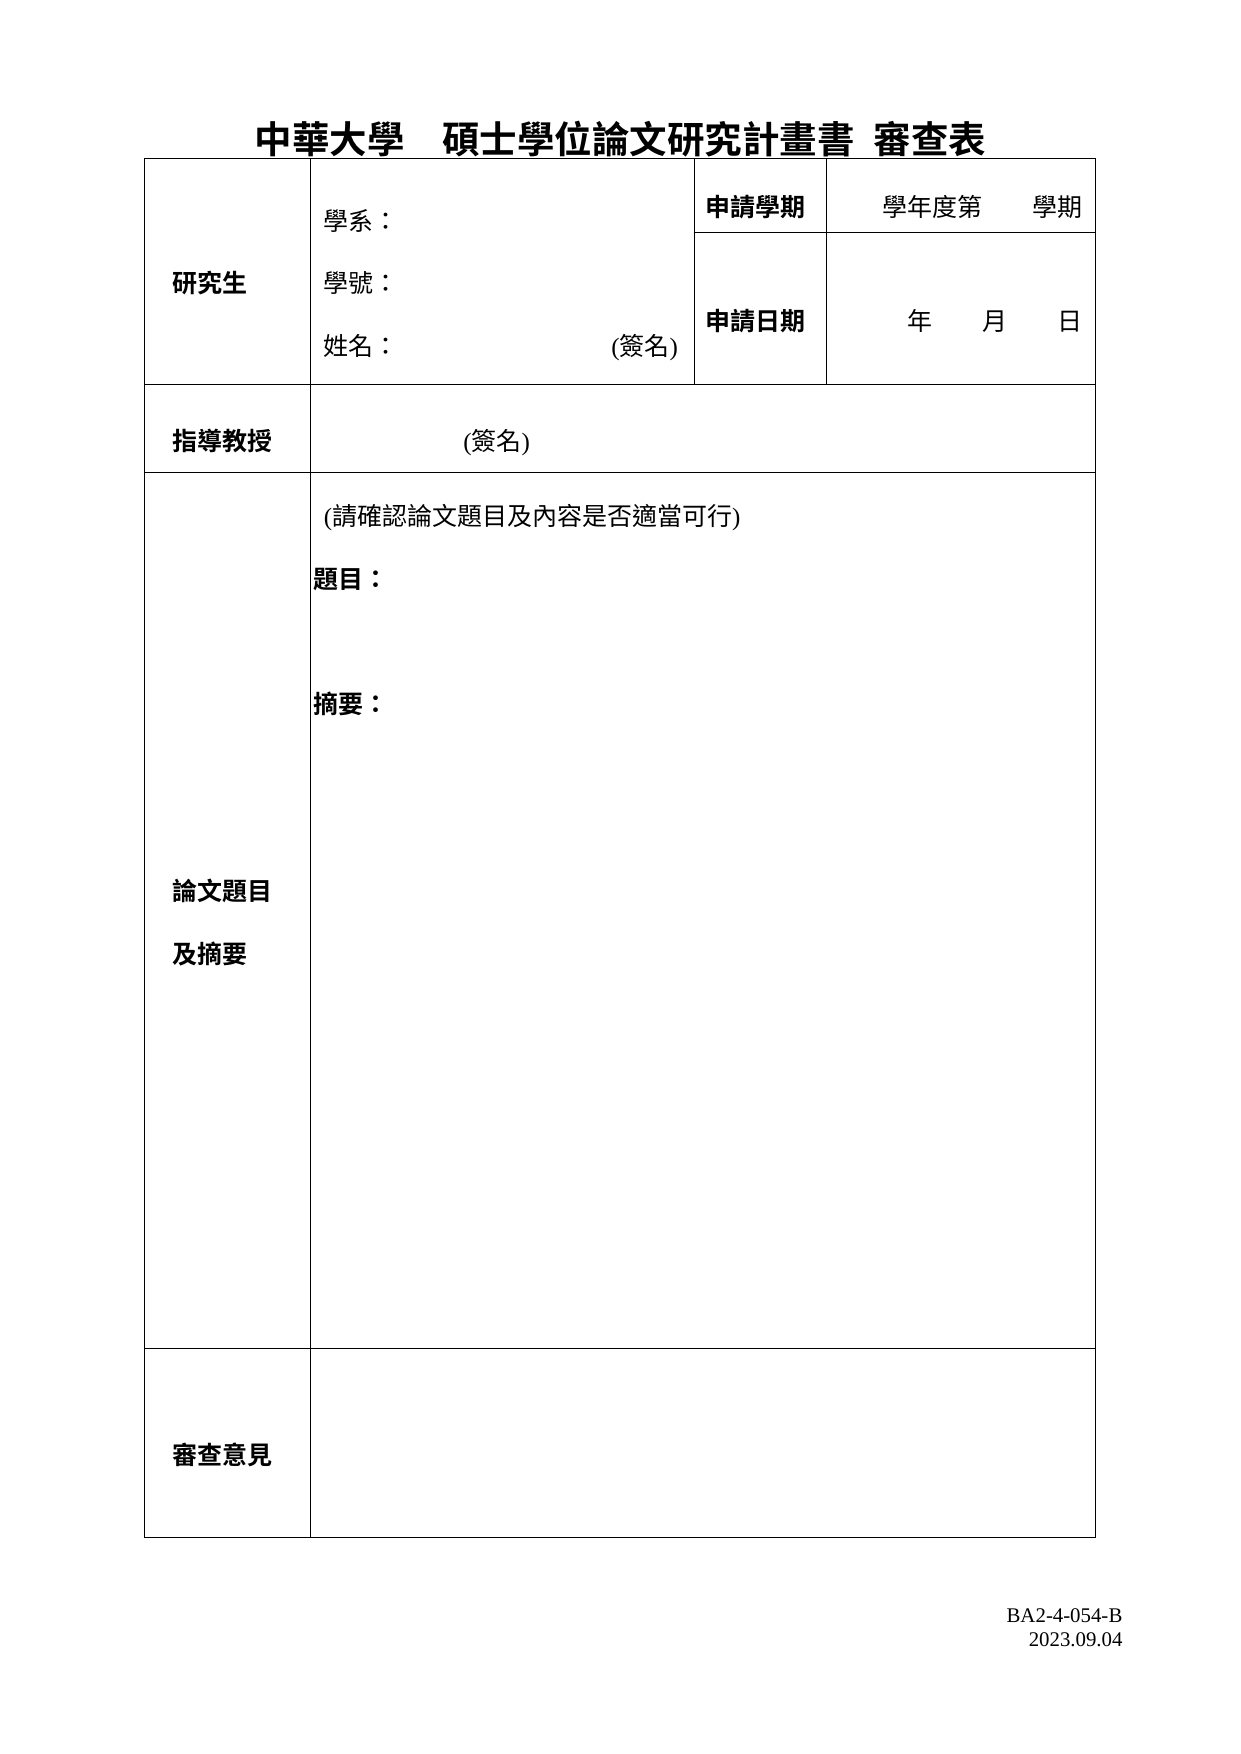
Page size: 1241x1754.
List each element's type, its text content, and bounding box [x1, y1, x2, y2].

table_cell 申請日期 [695, 233, 826, 384]
table_header 研究生 [145, 159, 310, 384]
table_cell 審查意見 [145, 1349, 310, 1537]
table_cell 論文題目及摘要 [145, 473, 310, 1348]
table_cell (請確認論文題目及內容是否適當可行) 題目： 摘要： [311, 473, 1095, 1348]
table_cell 年 月 日 [827, 233, 1095, 384]
table_header 學年度第 學期 [827, 159, 1095, 232]
table_header 申請學期 [695, 159, 826, 232]
table_header 學系： 學號： 姓名： (簽名) [311, 159, 694, 384]
table_cell (簽名) [311, 385, 1095, 472]
table_cell 指導教授 [145, 385, 310, 472]
text 中華大學 碩士學位論文研究計畫書 審查表 [118, 96, 1122, 158]
table_cell [311, 1349, 1095, 1537]
